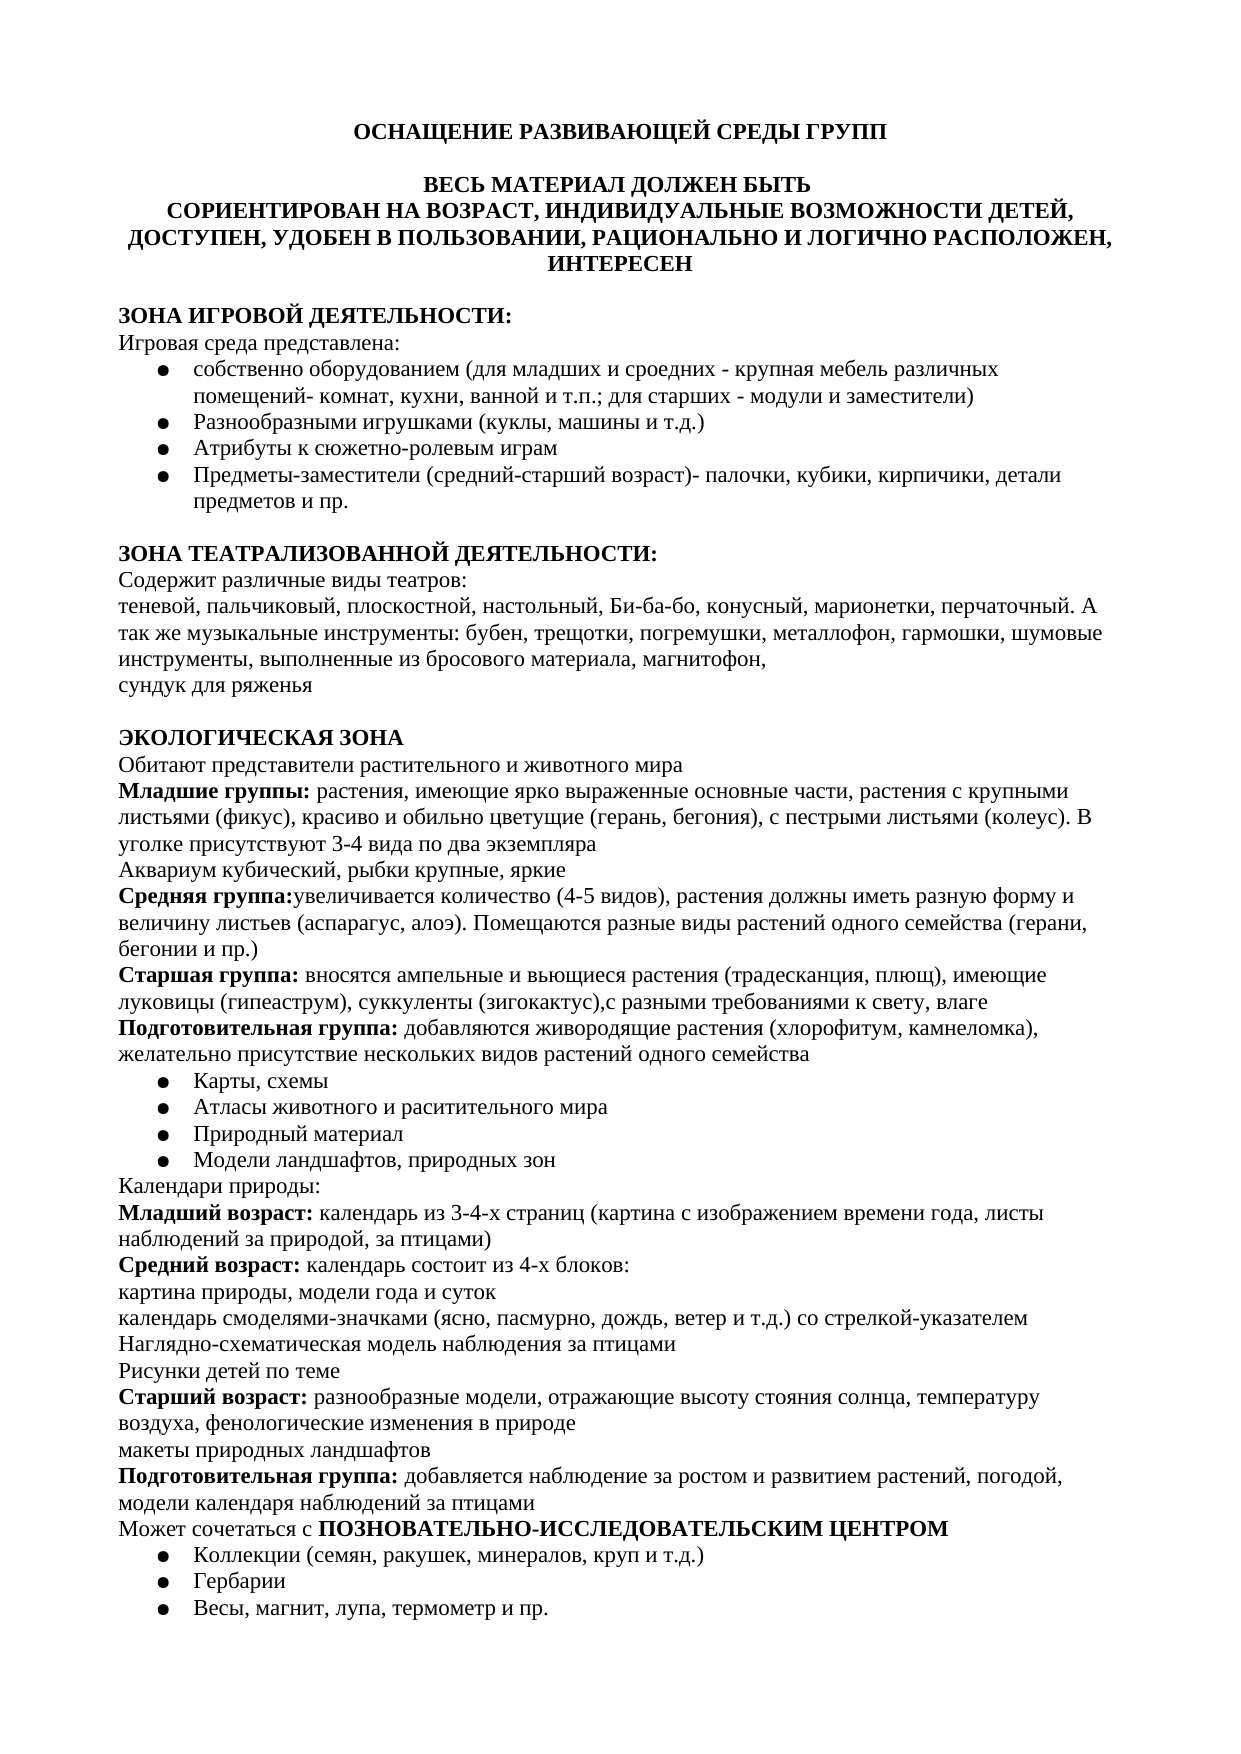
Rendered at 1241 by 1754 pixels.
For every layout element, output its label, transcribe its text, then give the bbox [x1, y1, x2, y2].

text Старший возраст: разнообразные модели, отражающие высоту стояния солнца, температуру воздуха, фенологические изменения в природе [118, 1383, 1122, 1436]
text Аквариум кубический, рыбки крупные, яркие [118, 856, 1122, 882]
text ЭКОЛОГИЧЕСКАЯ ЗОНА [118, 724, 1122, 751]
text сундук для ряженья [118, 672, 1122, 698]
text Игровая среда представлена: [118, 329, 1122, 355]
text календарь смоделями-значками (ясно, пасмурно, дождь, ветер и т.д.) со стрелкой-указателем [118, 1304, 1122, 1330]
list Природный материал [156, 1119, 1122, 1146]
list Весы, магнит, лупа, термометр и пр. [156, 1594, 1122, 1620]
text Календари природы: [118, 1172, 1122, 1199]
list собственно оборудованием (для младших и сроедних - крупная мебель различных помещений- комнат, кухни, ванной и т.п.; для старших - модули и заместители) [156, 355, 1122, 408]
text ЗОНА ИГРОВОЙ ДЕЯТЕЛЬНОСТИ: [118, 303, 1122, 329]
text ЗОНА ТЕАТРАЛИЗОВАННОЙ ДЕЯТЕЛЬНОСТИ: [118, 540, 1122, 566]
list Модели ландшафтов, природных зон [156, 1146, 1122, 1172]
list Предметы-заместители (средний-старший возраст)- палочки, кубики, кирпичики, детали предметов и пр. [156, 461, 1122, 513]
text макеты природных ландшафтов [118, 1436, 1122, 1462]
text Рисунки детей по теме [118, 1357, 1122, 1383]
list Разнообразными игрушками (куклы, машины и т.д.) [156, 408, 1122, 434]
text Содержит различные виды театров: [118, 566, 1122, 592]
text Средний возраст: календарь состоит из 4-х блоков: [118, 1251, 1122, 1278]
text Наглядно-схематическая модель наблюдения за птицами [118, 1330, 1122, 1357]
text Средняя группа:увеличивается количество (4-5 видов), растения должны иметь разную форму и величину листьев (аспарагус, алоэ). Помещаются разные виды растений одного семейства (герани, бегонии и пр.) [118, 882, 1122, 961]
text ОСНАЩЕНИЕ РАЗВИВАЮЩЕЙ СРЕДЫ ГРУПП [118, 118, 1122, 144]
list Коллекции (семян, ракушек, минералов, круп и т.д.) [156, 1541, 1122, 1568]
text Подготовительная группа: добавляются живородящие растения (хлорофитум, камнеломка), желательно присутствие нескольких видов растений одного семейства [118, 1014, 1122, 1067]
text Младшие группы: растения, имеющие ярко выраженные основные части, растения с крупными листьями (фикус), красиво и обильно цветущие (герань, бегония), с пестрыми листьями (колеус). В уголке присутствуют 3-4 вида по два экземпляра [118, 777, 1122, 856]
text СОРИЕНТИРОВАН НА ВОЗРАСТ, ИНДИВИДУАЛЬНЫЕ ВОЗМОЖНОСТИ ДЕТЕЙ, ДОСТУПЕН, УДОБЕН В ПОЛЬЗОВАНИИ, РАЦИОНАЛЬНО И ЛОГИЧНО РАСПОЛОЖЕН, ИНТЕРЕСЕН [118, 197, 1122, 276]
text Подготовительная группа: добавляется наблюдение за ростом и развитием растений, погодой, модели календаря наблюдений за птицами [118, 1462, 1122, 1515]
list Карты, схемы [156, 1067, 1122, 1093]
text Старшая группа: вносятся ампельные и вьющиеся растения (традесканция, плющ), имеющие луковицы (гипеаструм), суккуленты (зигокактус),с разными требованиями к свету, влаге [118, 961, 1122, 1014]
list Гербарии [156, 1568, 1122, 1594]
text теневой, пальчиковый, плоскостной, настольный, Би-ба-бо, конусный, марионетки, перчаточный. А так же музыкальные инструменты: бубен, трещотки, погремушки, металлофон, гармошки, шумовые инструменты, выполненные из бросового материала, магнитофон, [118, 592, 1122, 672]
list Атласы животного и раситительного мира [156, 1093, 1122, 1119]
text ВЕСЬ МАТЕРИАЛ ДОЛЖЕН БЫТЬ [118, 171, 1122, 197]
text Младший возраст: календарь из 3-4-х страниц (картина с изображением времени года, листы наблюдений за природой, за птицами) [118, 1199, 1122, 1251]
text Может сочетаться с ПОЗНОВАТЕЛЬНО-ИССЛЕДОВАТЕЛЬСКИМ ЦЕНТРОМ [118, 1515, 1122, 1541]
list Атрибуты к сюжетно-ролевым играм [156, 434, 1122, 461]
text Обитают представители растительного и животного мира [118, 751, 1122, 777]
text картина природы, модели года и суток [118, 1278, 1122, 1304]
